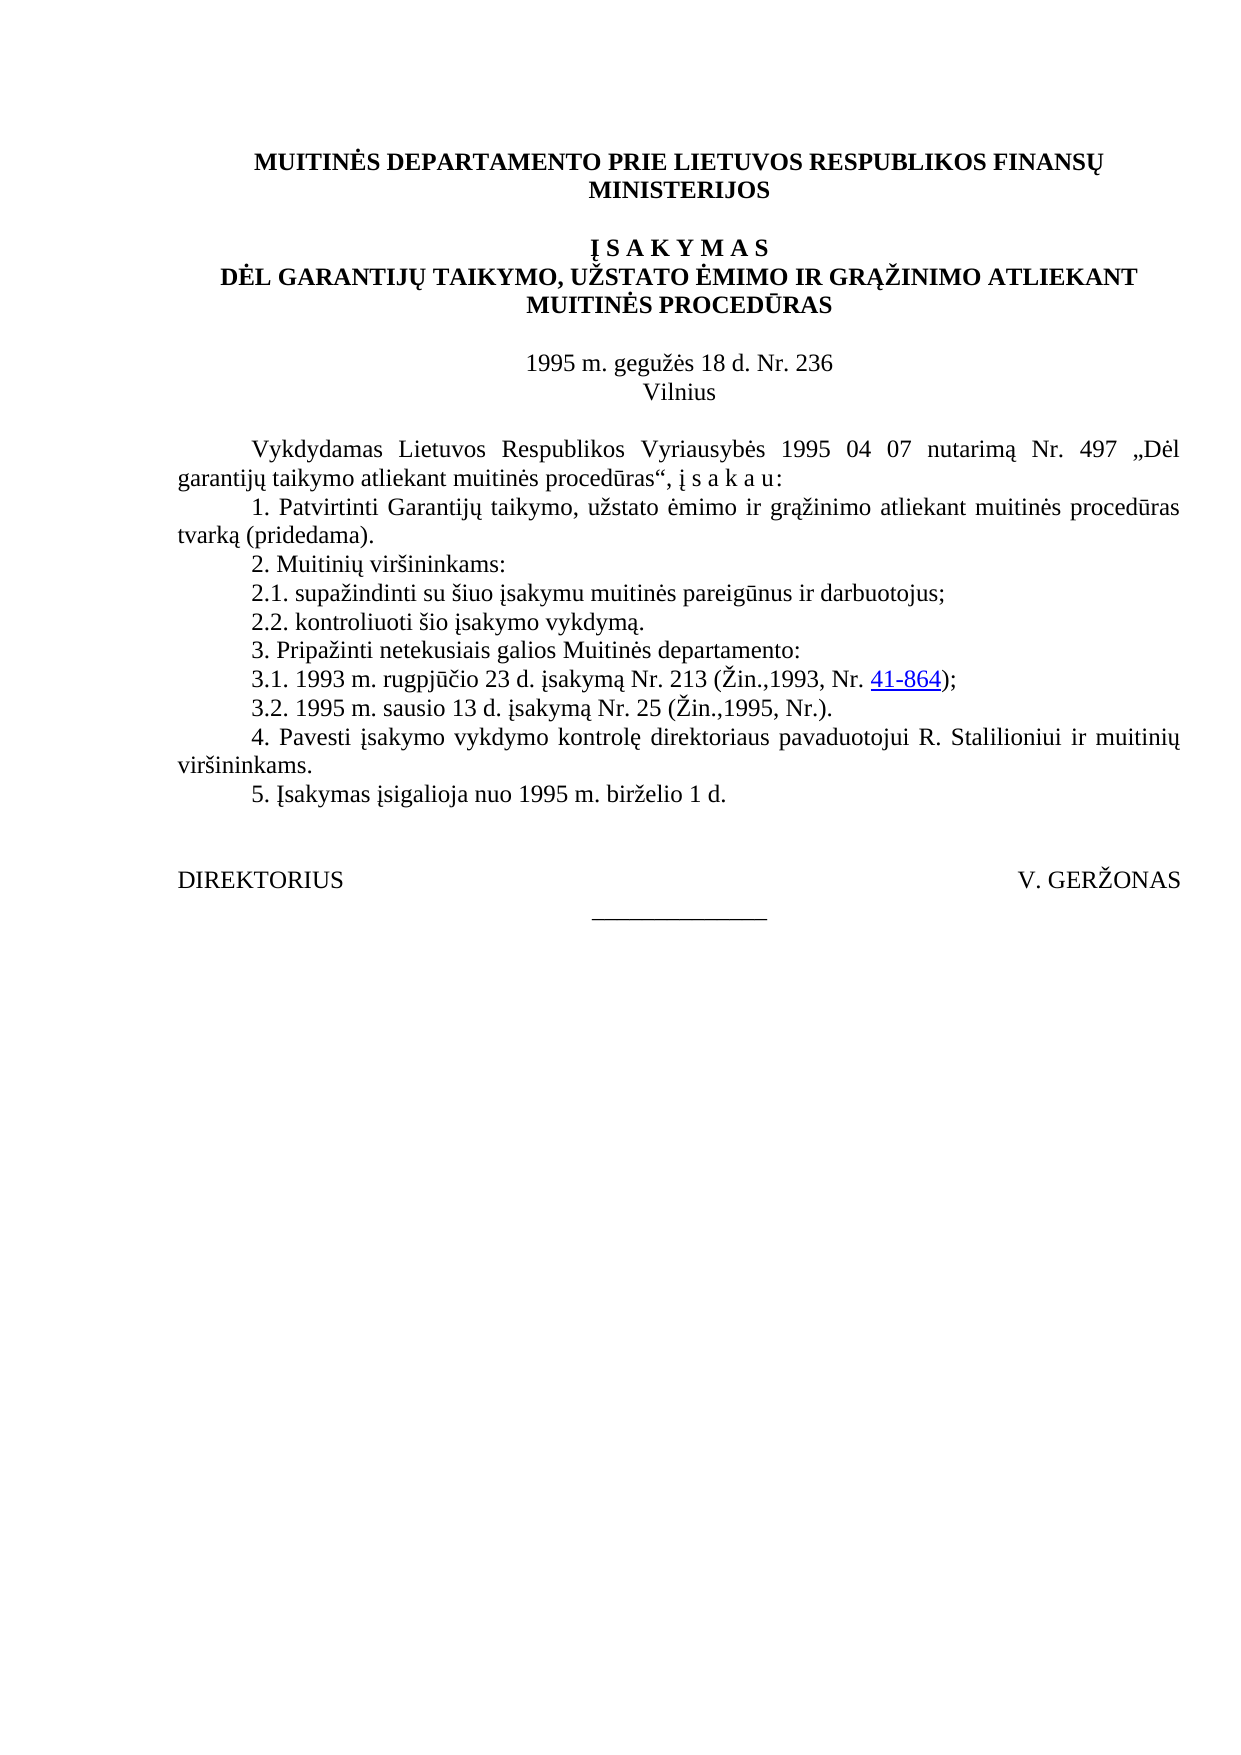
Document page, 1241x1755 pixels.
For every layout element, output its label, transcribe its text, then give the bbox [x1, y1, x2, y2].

text MUITINĖS DEPARTAMENTO PRIE LIETUVOS RESPUBLIKOS FINANSŲ MINISTERIJOS [177, 147, 1181, 204]
text 3.2. 1995 m. sausio 13 d. įsakymą Nr. 25 (Žin.,1995, Nr.). [177, 693, 1181, 722]
text 2.2. kontroliuoti šio įsakymo vykdymą. [177, 607, 1181, 636]
text 1995 m. gegužės 18 d. Nr. 236 [177, 348, 1181, 377]
text 1. Patvirtinti Garantijų taikymo, užstato ėmimo ir grąžinimo atliekant muitinės procedūras tvarką (pridedama). [177, 492, 1181, 549]
text Į S A K Y M A S [177, 233, 1181, 262]
text 4. Pavesti įsakymo vykdymo kontrolę direktoriaus pavaduotojui R. Stalilioniui ir muitinių viršininkams. [177, 722, 1181, 779]
text DĖL GARANTIJŲ TAIKYMO, UŽSTATO ĖMIMO IR GRĄŽINIMO ATLIEKANT MUITINĖS PROCEDŪRAS [177, 262, 1181, 319]
text Vykdydamas Lietuvos Respublikos Vyriausybės 1995 04 07 nutarimą Nr. 497 „Dėl garantijų taikymo atliekant muitinės procedūras“, įsakau: [177, 434, 1181, 492]
text ______________ [177, 894, 1181, 923]
text 2. Muitinių viršininkams: [177, 549, 1181, 578]
text 5. Įsakymas įsigalioja nuo 1995 m. birželio 1 d. [177, 779, 1181, 808]
text 2.1. supažindinti su šiuo įsakymu muitinės pareigūnus ir darbuotojus; [177, 578, 1181, 607]
text 3. Pripažinti netekusiais galios Muitinės departamento: [177, 636, 1181, 664]
text DIREKTORIUS V. GERŽONAS [177, 866, 1181, 894]
text Vilnius [177, 377, 1181, 406]
text 3.1. 1993 m. rugpjūčio 23 d. įsakymą Nr. 213 (Žin.,1993, Nr. 41-864); [177, 664, 1181, 693]
